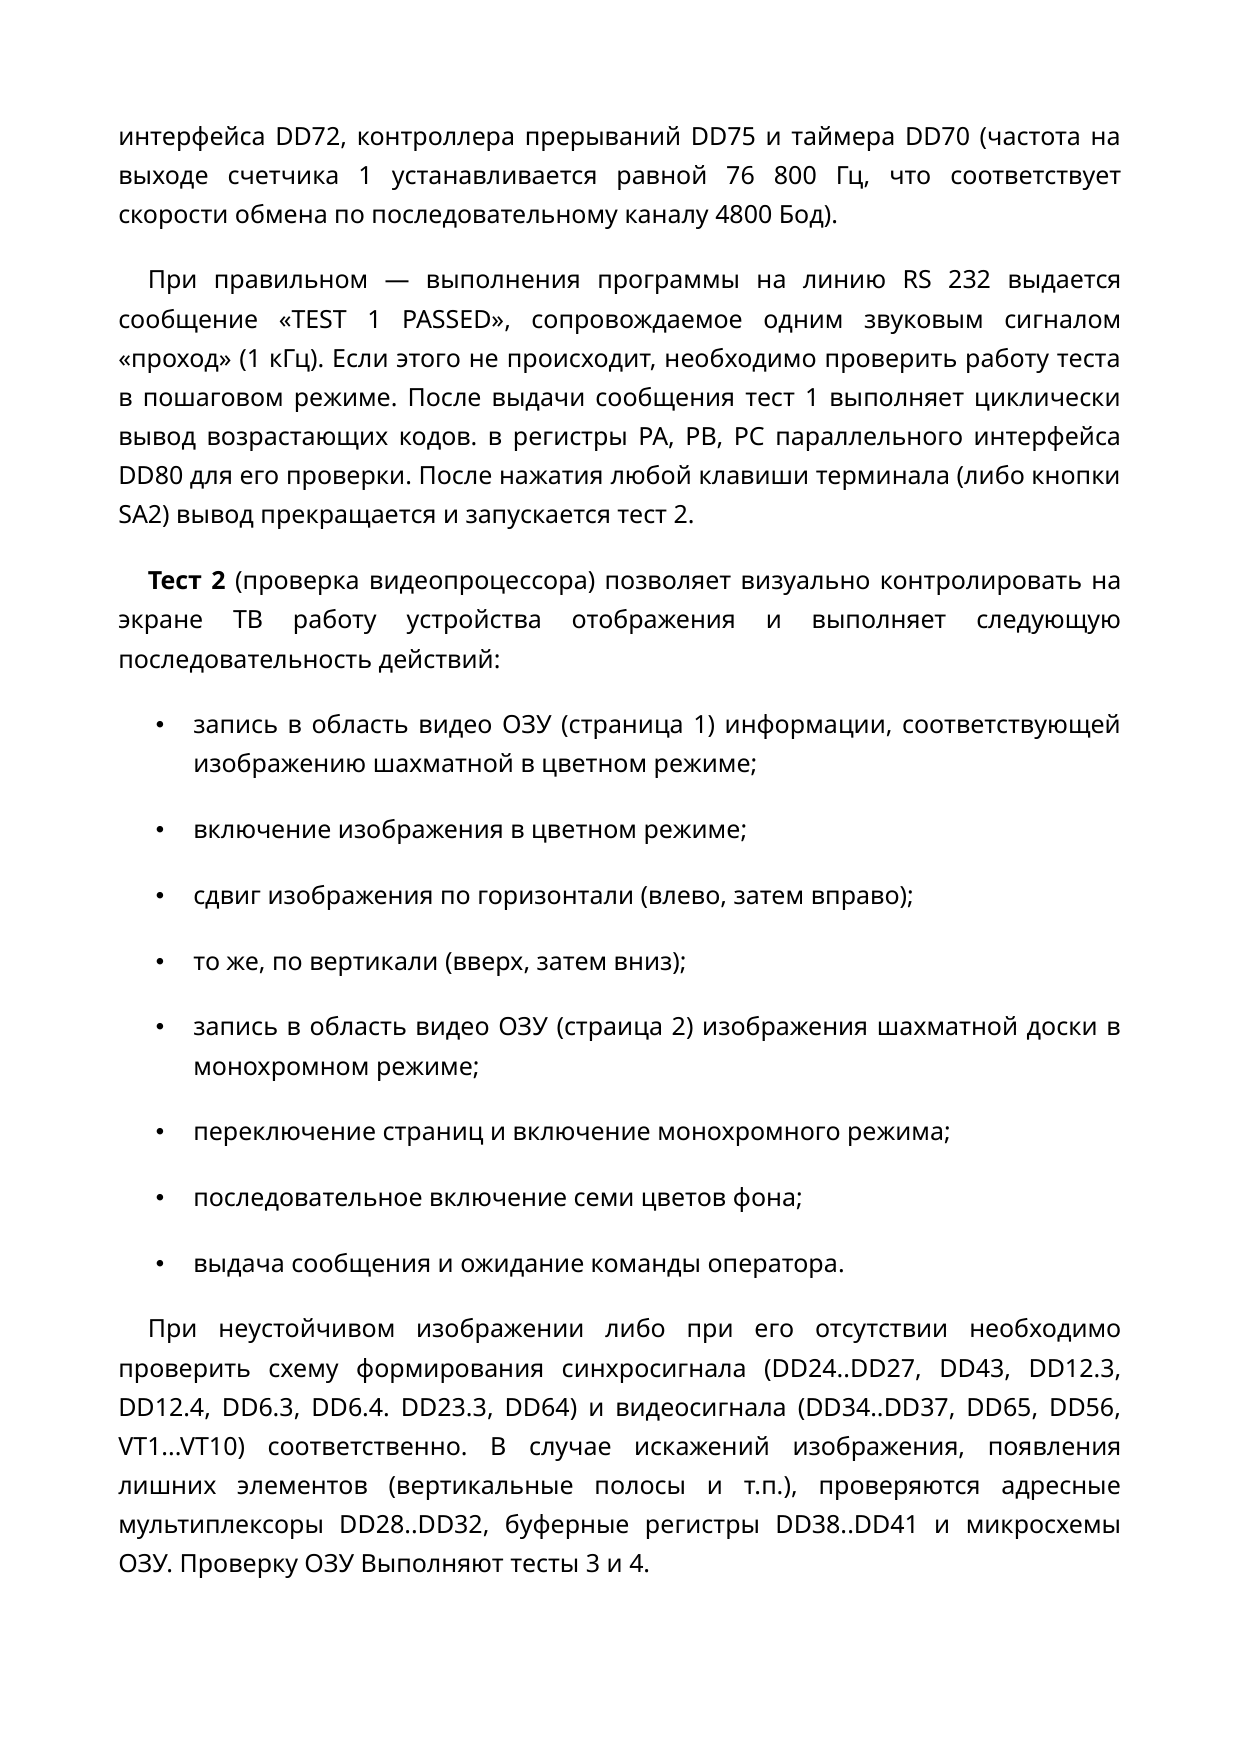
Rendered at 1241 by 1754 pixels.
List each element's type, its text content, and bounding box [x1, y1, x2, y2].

list запись в область видео ОЗУ (страница 1) информации, соответствующей изображению шахматной в цветном режиме; [156, 707, 1122, 780]
list выдача сообщения и ожидание команды оператора. [156, 1245, 1122, 1279]
text При неустойчивом изображении либо при его отсутствии необходимо проверить схему формирования синхросигнала (DD24..DD27, DD43, DD12.3, DD12.4, DD6.3, DD6.4. DD23.3, DD64) и видеосигнала (DD34..DD37, DD65, DD56, VT1...VT10) соответственно. В случае искажений изображения, появления лишних элементов (вертикальные полосы и т.п.), проверяются адресные мультиплексоры DD28..DD32, буферные регистры DD38..DD41 и микросхемы ОЗУ. Проверку ОЗУ Выполняют тесты 3 и 4. [118, 1311, 1122, 1580]
text Тест 2 (проверка видеопроцессора) позволяет визуально контролировать на экране ТВ работу устройства отображения и выполняет следующую последовательность действий: [118, 563, 1122, 675]
list запись в область видео ОЗУ (страица 2) изображения шахматной доски в монохромном режиме; [156, 1009, 1122, 1082]
text интерфейса DD72, контроллера прерываний DD75 и таймера DD70 (частота на выходе счетчика 1 устанавливается равной 76 800 Гц, что соответствует скорости обмена по последовательному каналу 4800 Бод). [118, 118, 1122, 231]
list последовательное включение семи цветов фона; [156, 1180, 1122, 1214]
list включение изображения в цветном режиме; [156, 812, 1122, 846]
list то же, по вертикали (вверх, затем вниз); [156, 943, 1122, 977]
list сдвиг изображения по горизонтали (влево, затем вправо); [156, 878, 1122, 912]
list переключение страниц и включение монохромного режима; [156, 1114, 1122, 1148]
text При правильном — выполнения программы на линию RS 232 выдается сообщение «TEST 1 PASSED», сопровождаемое одним звуковым сигналом «проход» (1 кГц). Если этого не происходит, необходимо проверить работу теста в пошаговом режиме. После выдачи сообщения тест 1 выполняет циклически вывод возрастающих кодов. в регистры РА, PB, РС параллельного интерфейса DD80 для его проверки. После нажатия любой клавиши терминала (либо кнопки SA2) вывод прекращается и запускается тест 2. [118, 262, 1122, 531]
